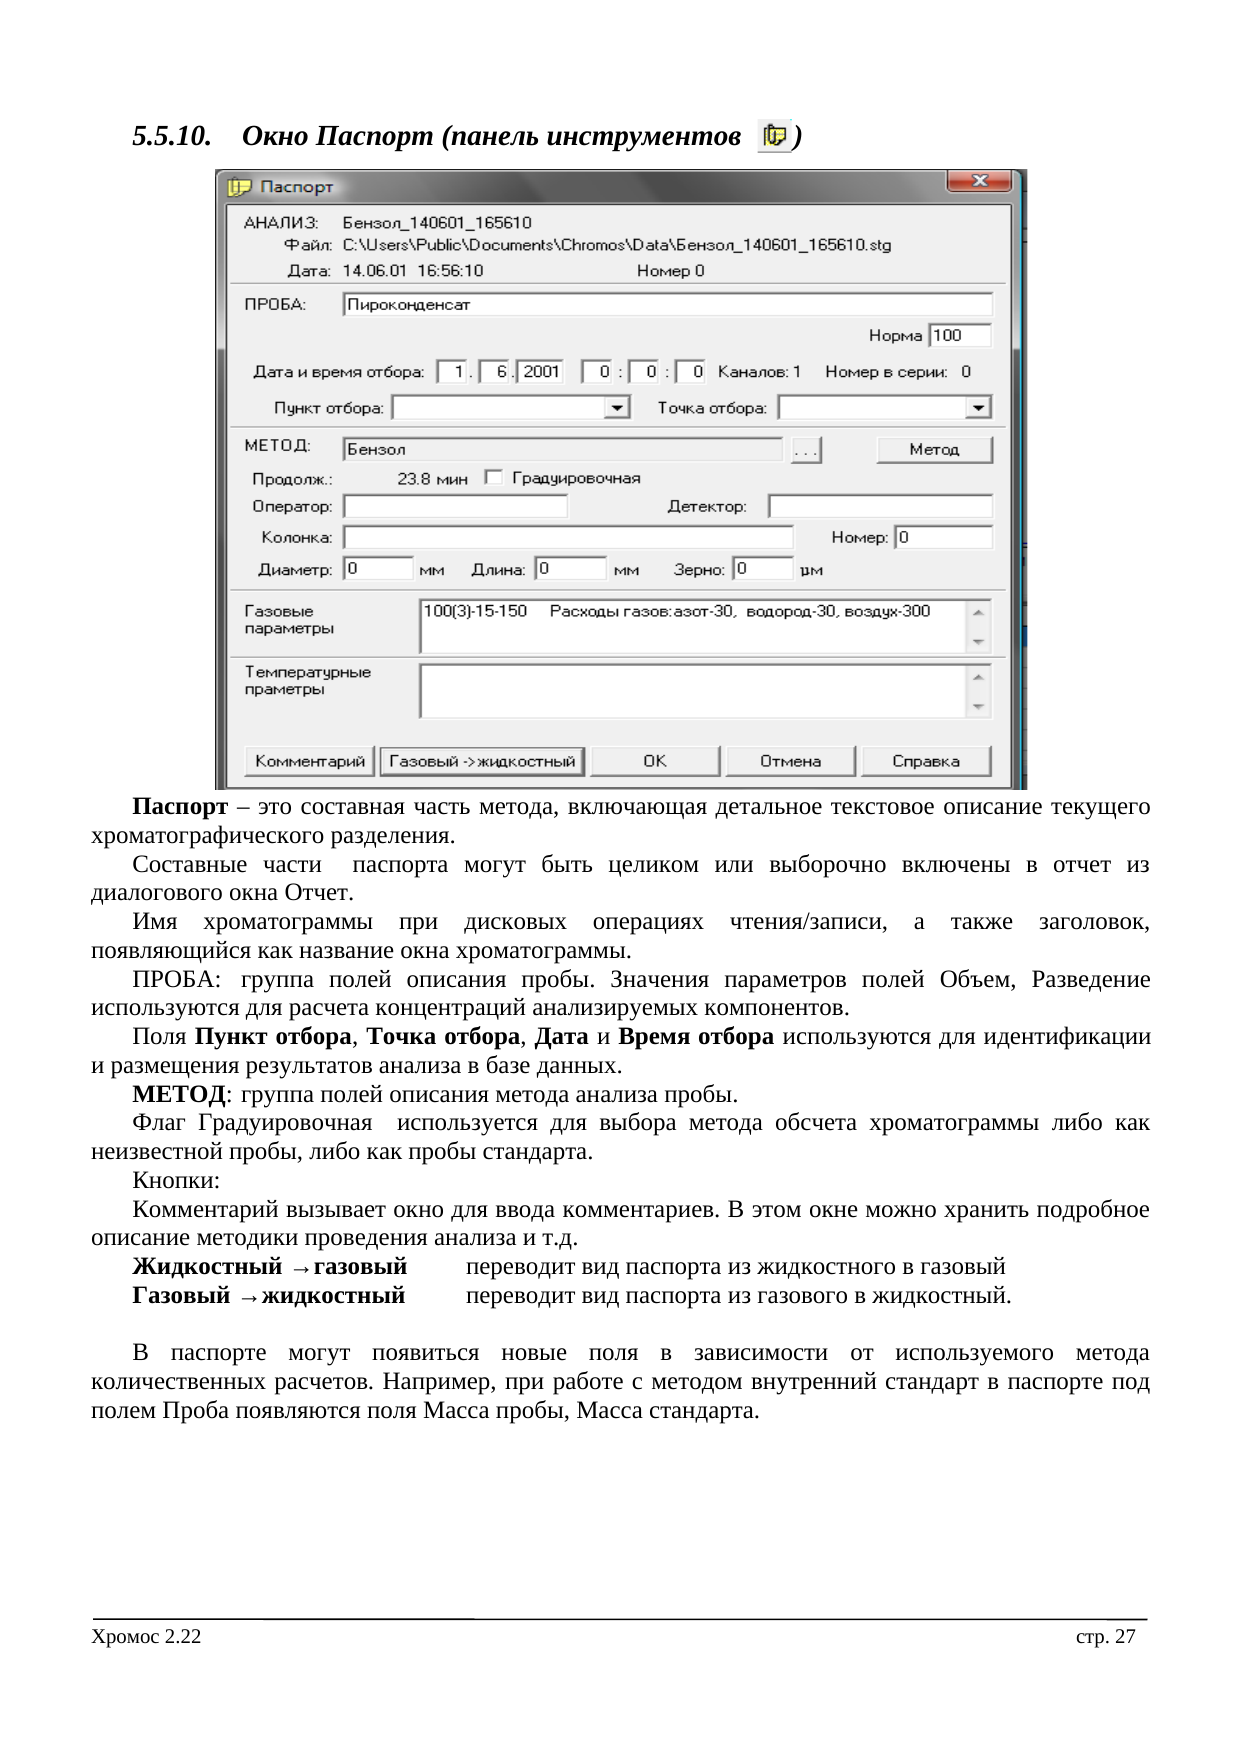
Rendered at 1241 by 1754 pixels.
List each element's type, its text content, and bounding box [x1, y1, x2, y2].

text Составные части паспорта могут быть целиком или выборочно включены в отчет из диалогового окна Отчет. [91, 849, 1152, 906]
subtitle Окно Паспорт (панель инструментов ) [132, 118, 756, 154]
subtitle Окно Паспорт (панель инструментов ) [793, 118, 1152, 154]
picture [757, 119, 792, 153]
text Имя хроматограммы при дисковых операциях чтения/записи, а также заголовок, появляющийся как название окна хроматограммы. [91, 906, 1152, 964]
text Комментарий вызывает окно для ввода комментариев. В этом окне можно хранить подробное описание методики проведения анализа и т.д. [91, 1194, 1152, 1251]
picture [215, 169, 1028, 790]
text ПРОБА: группа полей описания пробы. Значения параметров полей Объем, Разведение используются для расчета концентраций анализируемых компонентов. [91, 964, 1152, 1021]
text Газовый →жидкостный переводит вид паспорта из газового в жидкостный. [91, 1280, 1152, 1309]
text Флаг Градуировочная используется для выбора метода обсчета хроматограммы либо как неизвестной пробы, либо как пробы стандарта. [91, 1107, 1152, 1165]
text Поля Пункт отбора, Точка отбора, Дата и Время отбора используются для идентификации и размещения результатов анализа в базе данных. [91, 1021, 1152, 1079]
text Жидкостный →газовый переводит вид паспорта из жидкостного в газовый [91, 1251, 1152, 1280]
text Кнопки: [91, 1165, 1152, 1194]
text В паспорте могут появиться новые поля в зависимости от используемого метода количественных расчетов. Например, при работе с методом внутренний стандарт в паспорте под полем Проба появляются поля Масса пробы, Масса стандарта. [91, 1337, 1152, 1424]
text Паспорт – это составная часть метода, включающая детальное текстовое описание текущего хроматографического разделения. [91, 160, 1152, 849]
text МЕТОД: группа полей описания метода анализа пробы. [91, 1079, 1152, 1107]
